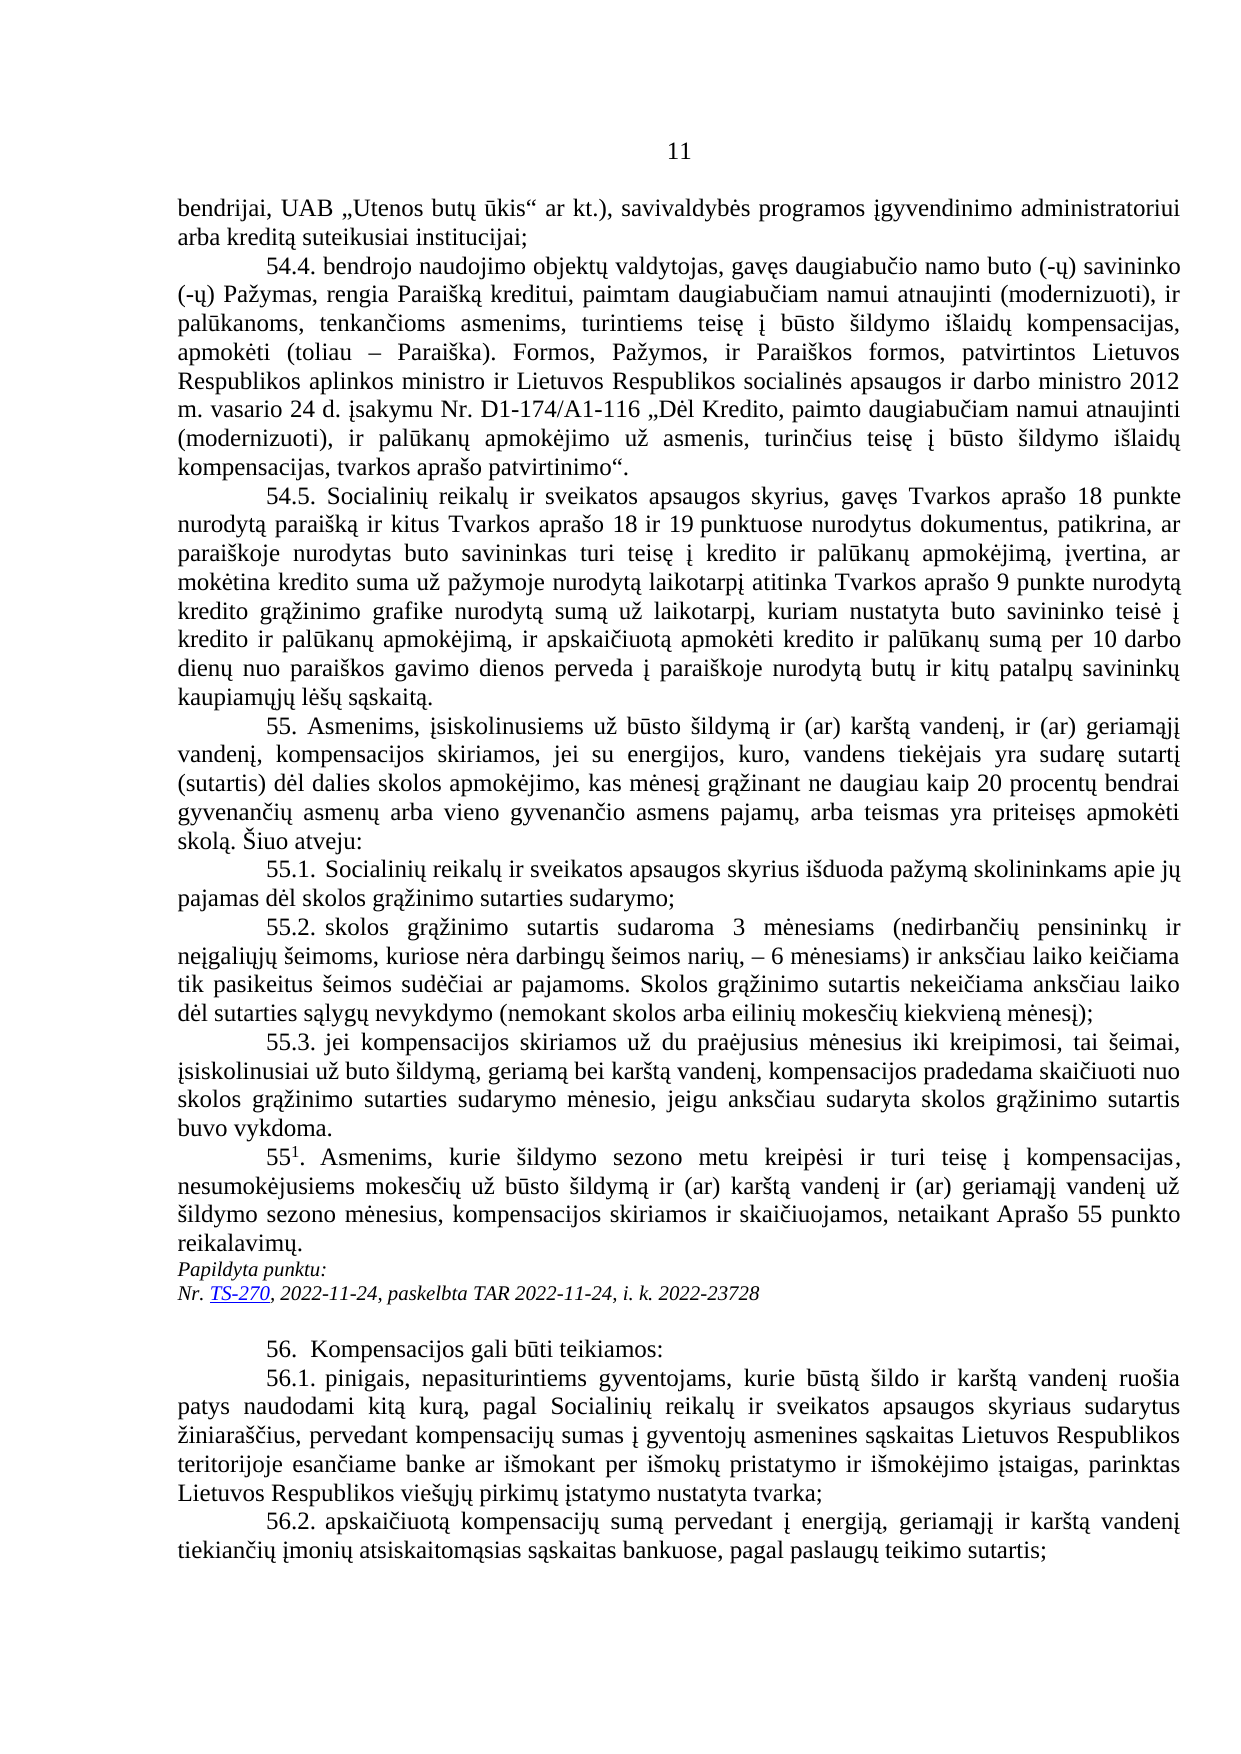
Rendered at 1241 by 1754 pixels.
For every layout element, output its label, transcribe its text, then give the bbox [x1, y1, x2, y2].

text Nr. TS-270, 2022-11-24, paskelbta TAR 2022-11-24, i. k. 2022-23728 [177, 1281, 1181, 1305]
text 55. Asmenims, įsiskolinusiems už būsto šildymą ir (ar) karštą vandenį, ir (ar) geriamąjį vandenį, kompensacijos skiriamos, jei su energijos, kuro, vandens tiekėjais yra sudarę sutartį (sutartis) dėl dalies skolos apmokėjimo, kas mėnesį grąžinant ne daugiau kaip 20 procentų bendrai gyvenančių asmenų arba vieno gyvenančio asmens pajamų, arba teismas yra priteisęs apmokėti skolą. Šiuo atveju: [177, 711, 1181, 854]
text 54.4. bendrojo naudojimo objektų valdytojas, gavęs daugiabučio namo buto (-ų) savininko (-ų) Pažymas, rengia Paraišką kreditui, paimtam daugiabučiam namui atnaujinti (modernizuoti), ir palūkanoms, tenkančioms asmenims, turintiems teisę į būsto šildymo išlaidų kompensacijas, apmokėti (toliau – Paraiška). Formos, Pažymos, ir Paraiškos formos, patvirtintos Lietuvos Respublikos aplinkos ministro ir Lietuvos Respublikos socialinės apsaugos ir darbo ministro 2012 m. vasario 24 d. įsakymu Nr. D1-174/A1-116 „Dėl Kredito, paimto daugiabučiam namui atnaujinti (modernizuoti), ir palūkanų apmokėjimo už asmenis, turinčius teisę į būsto šildymo išlaidų kompensacijas, tvarkos aprašo patvirtinimo“. [177, 251, 1181, 481]
text 55.2. skolos grąžinimo sutartis sudaroma 3 mėnesiams (nedirbančių pensininkų ir neįgaliųjų šeimoms, kuriose nėra darbingų šeimos narių, – 6 mėnesiams) ir anksčiau laiko keičiama tik pasikeitus šeimos sudėčiai ar pajamoms. Skolos grąžinimo sutartis nekeičiama anksčiau laiko dėl sutarties sąlygų nevykdymo (nemokant skolos arba eilinių mokesčių kiekvieną mėnesį); [177, 912, 1181, 1027]
text 551. Asmenims, kurie šildymo sezono metu kreipėsi ir turi teisę į kompensacijas, nesumokėjusiems mokesčių už būsto šildymą ir (ar) karštą vandenį ir (ar) geriamąjį vandenį už šildymo sezono mėnesius, kompensacijos skiriamos ir skaičiuojamos, netaikant Aprašo 55 punkto reikalavimų. [177, 1142, 1181, 1257]
text 54.5. Socialinių reikalų ir sveikatos apsaugos skyrius, gavęs Tvarkos aprašo 18 punkte nurodytą paraišką ir kitus Tvarkos aprašo 18 ir 19 punktuose nurodytus dokumentus, patikrina, ar paraiškoje nurodytas buto savininkas turi teisę į kredito ir palūkanų apmokėjimą, įvertina, ar mokėtina kredito suma už pažymoje nurodytą laikotarpį atitinka Tvarkos aprašo 9 punkte nurodytą kredito grąžinimo grafike nurodytą sumą už laikotarpį, kuriam nustatyta buto savininko teisė į kredito ir palūkanų apmokėjimą, ir apskaičiuotą apmokėti kredito ir palūkanų sumą per 10 darbo dienų nuo paraiškos gavimo dienos perveda į paraiškoje nurodytą butų ir kitų patalpų savininkų kaupiamųjų lėšų sąskaitą. [177, 481, 1181, 711]
text bendrijai, UAB „Utenos butų ūkis“ ar kt.), savivaldybės programos įgyvendinimo administratoriui arba kreditą suteikusiai institucijai; [177, 193, 1181, 251]
text 55.1. Socialinių reikalų ir sveikatos apsaugos skyrius išduoda pažymą skolininkams apie jų pajamas dėl skolos grąžinimo sutarties sudarymo; [177, 854, 1181, 912]
text 55.3. jei kompensacijos skiriamos už du praėjusius mėnesius iki kreipimosi, tai šeimai, įsiskolinusiai už buto šildymą, geriamą bei karštą vandenį, kompensacijos pradedama skaičiuoti nuo skolos grąžinimo sutarties sudarymo mėnesio, jeigu anksčiau sudaryta skolos grąžinimo sutartis buvo vykdoma. [177, 1027, 1181, 1142]
text 56.1. pinigais, nepasiturintiems gyventojams, kurie būstą šildo ir karštą vandenį ruošia patys naudodami kitą kurą, pagal Socialinių reikalų ir sveikatos apsaugos skyriaus sudarytus žiniaraščius, pervedant kompensacijų sumas į gyventojų asmenines sąskaitas Lietuvos Respublikos teritorijoje esančiame banke ar išmokant per išmokų pristatymo ir išmokėjimo įstaigas, parinktas Lietuvos Respublikos viešųjų pirkimų įstatymo nustatyta tvarka; [177, 1363, 1181, 1506]
text Papildyta punktu: [177, 1257, 1181, 1281]
text 56. Kompensacijos gali būti teikiamos: [227, 1334, 1181, 1363]
text 56.2. apskaičiuotą kompensacijų sumą pervedant į energiją, geriamąjį ir karštą vandenį tiekiančių įmonių atsiskaitomąsias sąskaitas bankuose, pagal paslaugų teikimo sutartis; [177, 1506, 1181, 1564]
